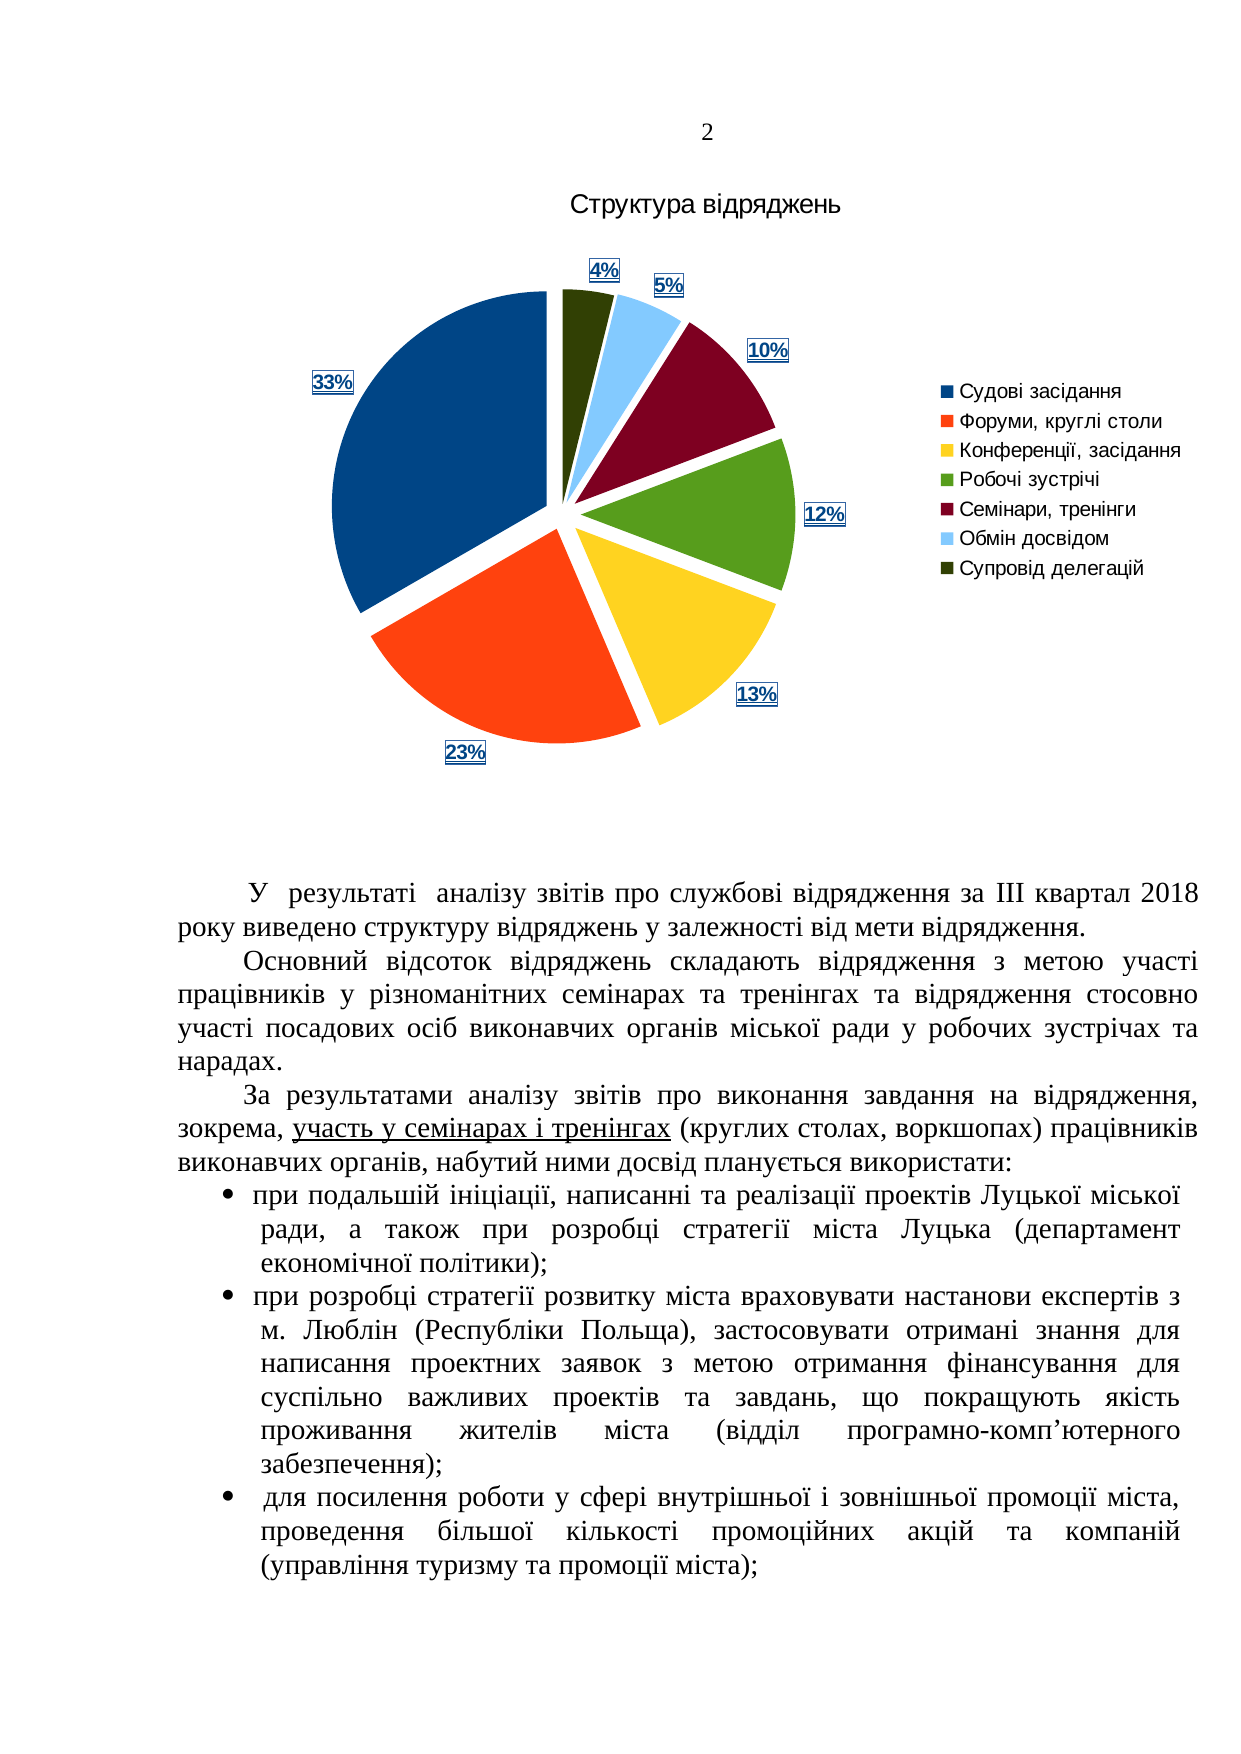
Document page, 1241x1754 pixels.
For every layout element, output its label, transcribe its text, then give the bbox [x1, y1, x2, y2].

text У результаті аналізу звітів про службові відрядження за ІІІ квартал 2018 року виведено структуру відряджень у залежності від мети відрядження. [177, 876, 1199, 943]
list при розробці стратегії розвитку міста враховувати настанови експертів з м. Люблін (Республіки Польща), застосовувати отримані знання для написання проектних заявок з метою отримання фінансування для суспільно важливих проектів та завдань, що покращують якість проживання жителів міста (відділ програмно-комп’ютерного забезпечення); [223, 1278, 1181, 1479]
list для посилення роботи у сфері внутрішньої і зовнішньої промоції міста, проведення більшої кількості промоційних акцій та компаній (управління туризму та промоції міста); [223, 1479, 1181, 1580]
text Основний відсоток відряджень складають відрядження з метою участі працівників у різноманітних семінарах та тренінгах та відрядження стосовно участі посадових осіб виконавчих органів міської ради у робочих зустрічах та нарадах. [177, 943, 1199, 1077]
text За результатами аналізу звітів про виконання завдання на відрядження, зокрема, участь у семінарах і тренінгах (круглих столах, воркшопах) працівників виконавчих органів, набутий ними досвід планується використати: [177, 1077, 1199, 1177]
text 2 [177, 117, 1181, 146]
list при подальшій ініціації, написанні та реалізації проектів Луцької міської ради, а також при розробці стратегії міста Луцька (департамент економічної політики); [223, 1177, 1181, 1278]
